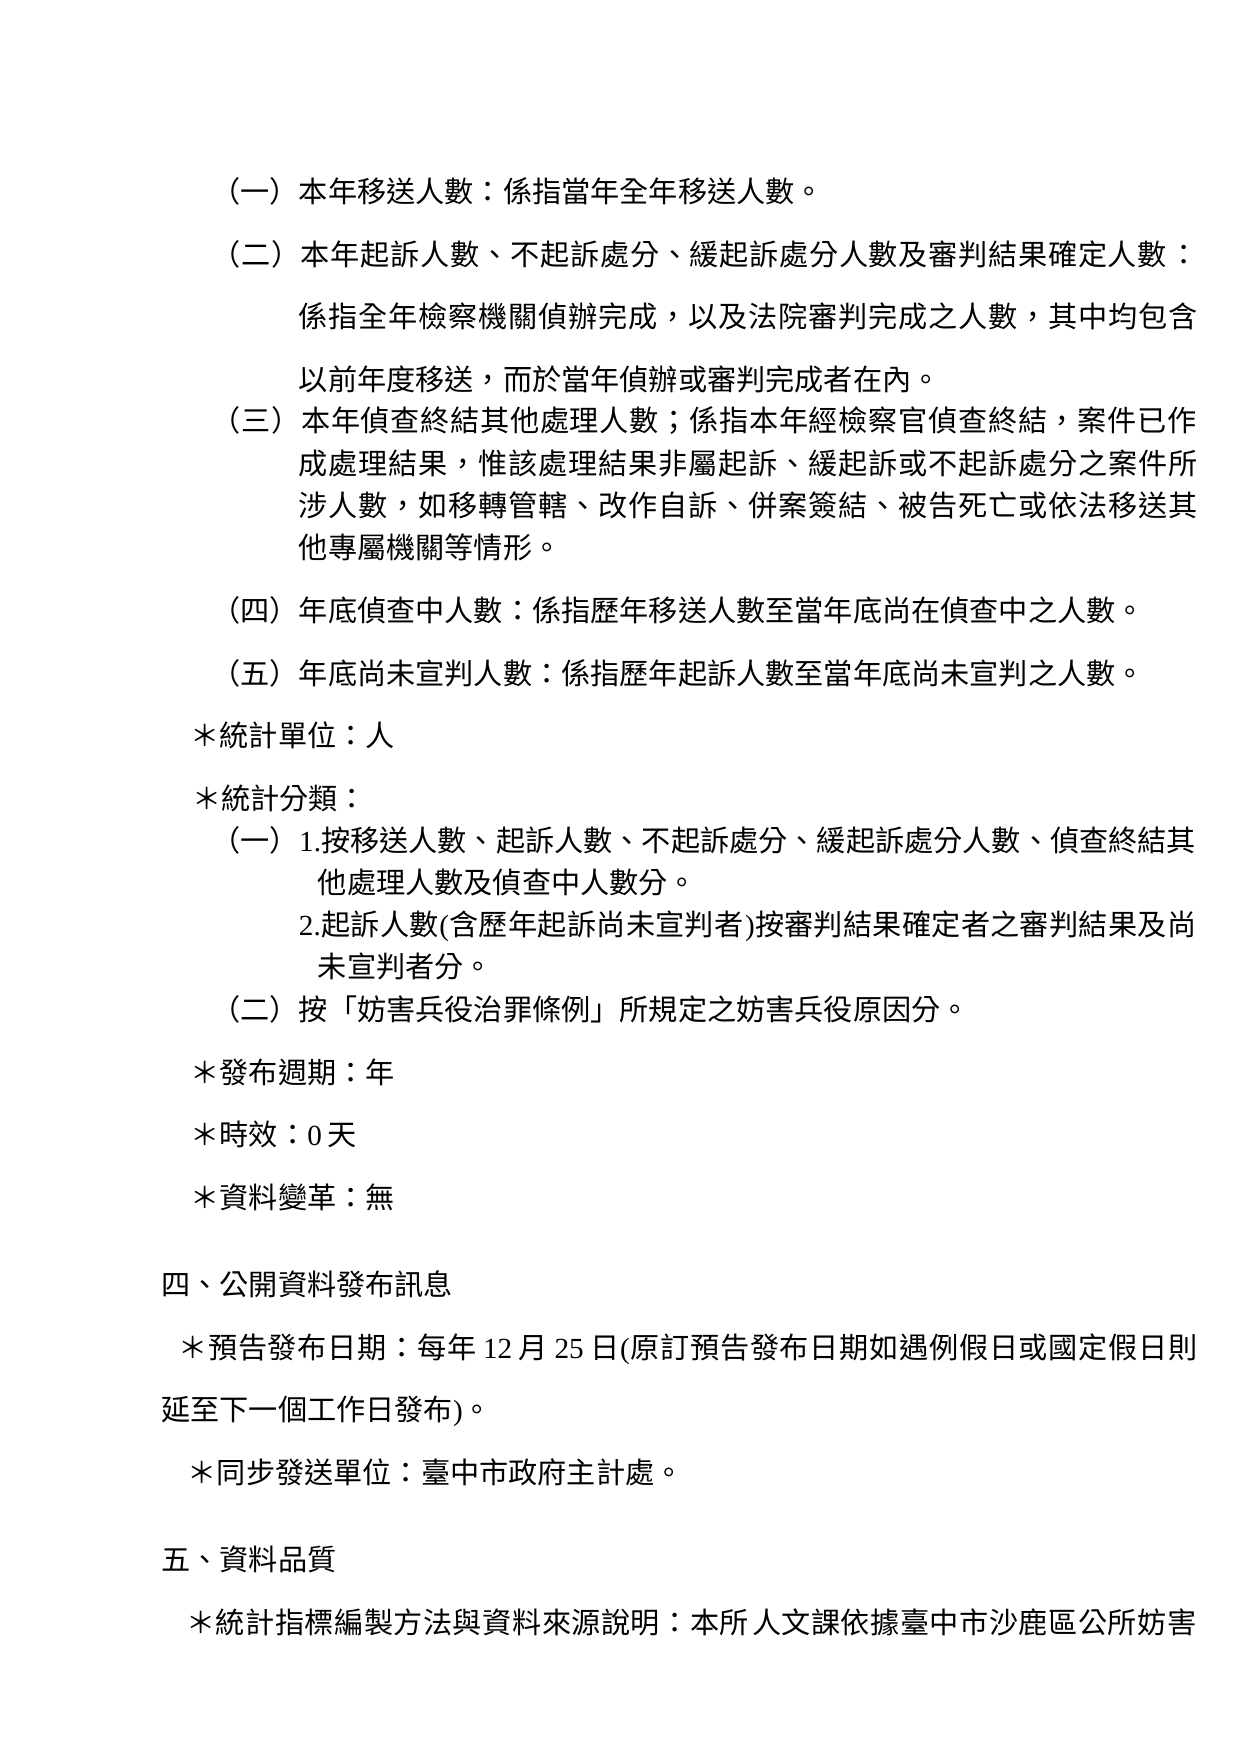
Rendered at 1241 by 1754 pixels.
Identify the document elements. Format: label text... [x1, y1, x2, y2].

table_header （一）本年移送人數：係指當年全年移送人數。 （二）本年起訴人數、不起訴處分、緩起訴處分人數及審判結果確定人數：係指全年檢察機關偵辦完成，以及法院審判完成之人數，其中均包含以前年度移送，而於當年偵辦或審判完成者在內。 （三）本年偵查終結其他處理人數；係指本年經檢察官偵查終結，案件已作成處理結果，惟該處理結果非屬起訴、緩起訴或不起訴處分之案件所涉人數，如移轉管轄、改作自訴、併案簽結、被告死亡或依法移送其他專屬機關等情形。 （四）年底偵查中人數：係指歷年移送人數至當年底尚在偵查中之人數。 （五）年底尚未宣判人數：係指歷年起訴人數至當年底尚未宣判之人數。 ＊統計單位：人 ＊統計分類： （一）1.按移送人數、起訴人數、不起訴處分、緩起訴處分人數、偵查終結其他處理人數及偵查中人數分。 2.起訴人數(含歷年起訴尚未宣判者)按審判結果確定者之審判結果及尚未宣判者分。 （二）按「妨害兵役治罪條例」所規定之妨害兵役原因分。 ＊發布週期：年 ＊時效：0天 ＊資料變革：無 四、公開資料發布訊息 ＊預告發布日期：每年12月25日(原訂預告發布日期如遇例假日或國定假日則延至下一個工作日發布)。 ＊同步發送單位：臺中市政府主計處。 五、資料品質 ＊統計指標編製方法與資料來源說明：本所人文課依據臺中市沙鹿區公所妨害 [150, 148, 1209, 1641]
